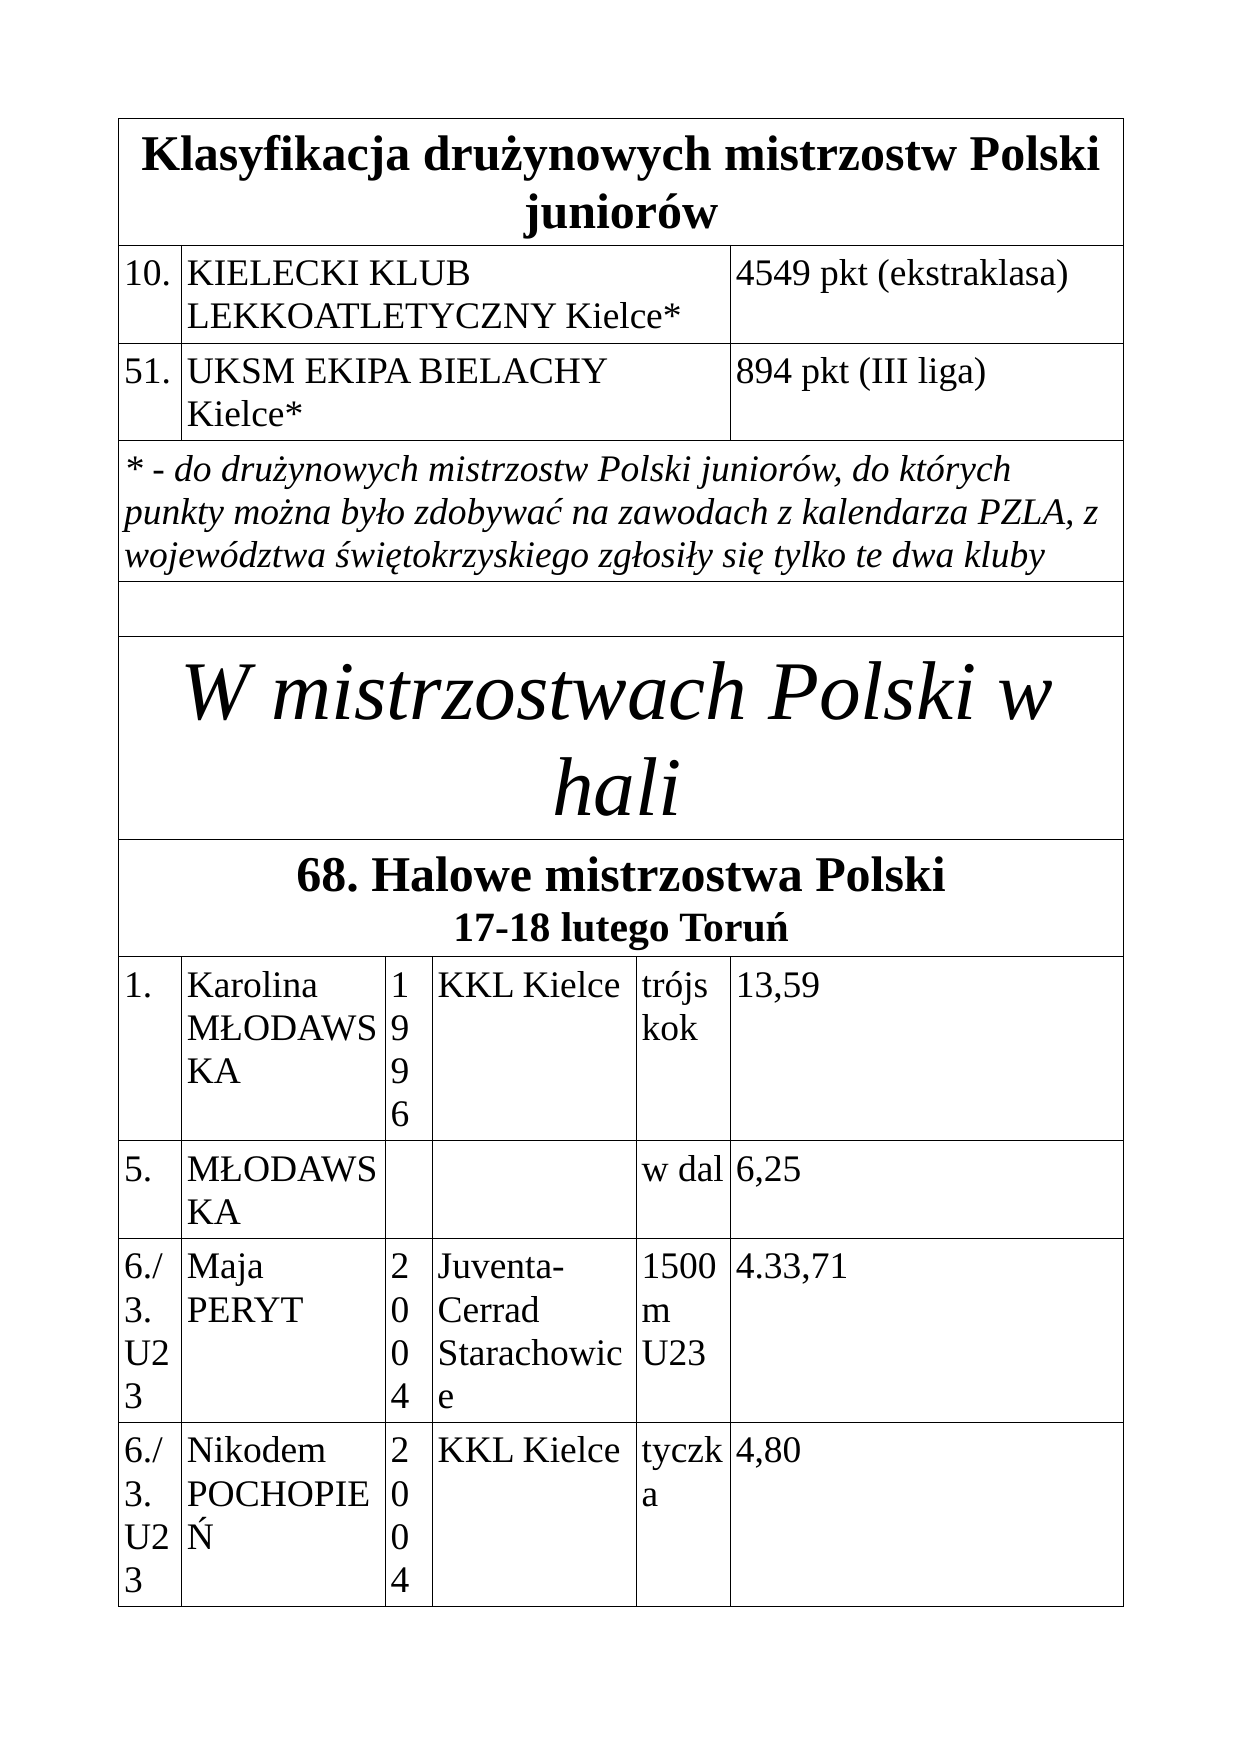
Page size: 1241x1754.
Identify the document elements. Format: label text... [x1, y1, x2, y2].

table_cell KIELECKI KLUB LEKKOATLETYCZNY Kielce* [182, 246, 730, 342]
table_cell 2004 [386, 1423, 432, 1606]
table_cell 894 pkt (III liga) [731, 344, 1123, 440]
table_cell * - do drużynowych mistrzostw Polski juniorów, do których punkty można było zdobywać na zawodach z kalendarza PZLA, z województwa świętokrzyskiego zgłosiły się tylko te dwa kluby [119, 441, 1123, 581]
table_cell w dal [637, 1141, 730, 1238]
table_cell 4,80 [731, 1423, 1123, 1606]
table_cell trójskok [637, 957, 730, 1140]
table_cell W mistrzostwach Polski w hali [119, 637, 1123, 839]
table_cell UKSM EKIPA BIELACHY Kielce* [182, 344, 730, 440]
table_cell 6./3.U23 [119, 1423, 181, 1606]
table_cell 1. [119, 957, 181, 1140]
table_cell 1996 [386, 957, 432, 1140]
table_cell KKL Kielce [433, 957, 636, 1140]
table_cell 4549 pkt (ekstraklasa) [731, 246, 1123, 342]
table_cell 2004 [386, 1239, 432, 1422]
table_cell 68. Halowe mistrzostwa Polski 17-18 lutego Toruń [119, 840, 1123, 956]
table_cell Klasyfikacja drużynowych mistrzostw Polski juniorów [119, 119, 1123, 245]
table_cell tyczka [637, 1423, 730, 1606]
table_cell 51. [119, 344, 181, 440]
table_cell Juventa-Cerrad Starachowice [433, 1239, 636, 1422]
table_cell 1500 m U23 [637, 1239, 730, 1422]
table_cell 10. [119, 246, 181, 342]
table_cell Nikodem POCHOPIEŃ [182, 1423, 385, 1606]
table_cell 6./3.U23 [119, 1239, 181, 1422]
table_cell 6,25 [731, 1141, 1123, 1238]
table_cell Karolina MŁODAWSKA [182, 957, 385, 1140]
table_cell Maja PERYT [182, 1239, 385, 1422]
table_cell KKL Kielce [433, 1423, 636, 1606]
table_cell [433, 1141, 636, 1238]
table_cell 4.33,71 [731, 1239, 1123, 1422]
table_cell 13,59 [731, 957, 1123, 1140]
table_cell 5. [119, 1141, 181, 1238]
table_cell MŁODAWSKA [182, 1141, 385, 1238]
table_cell [119, 582, 1123, 636]
table_cell [386, 1141, 432, 1238]
